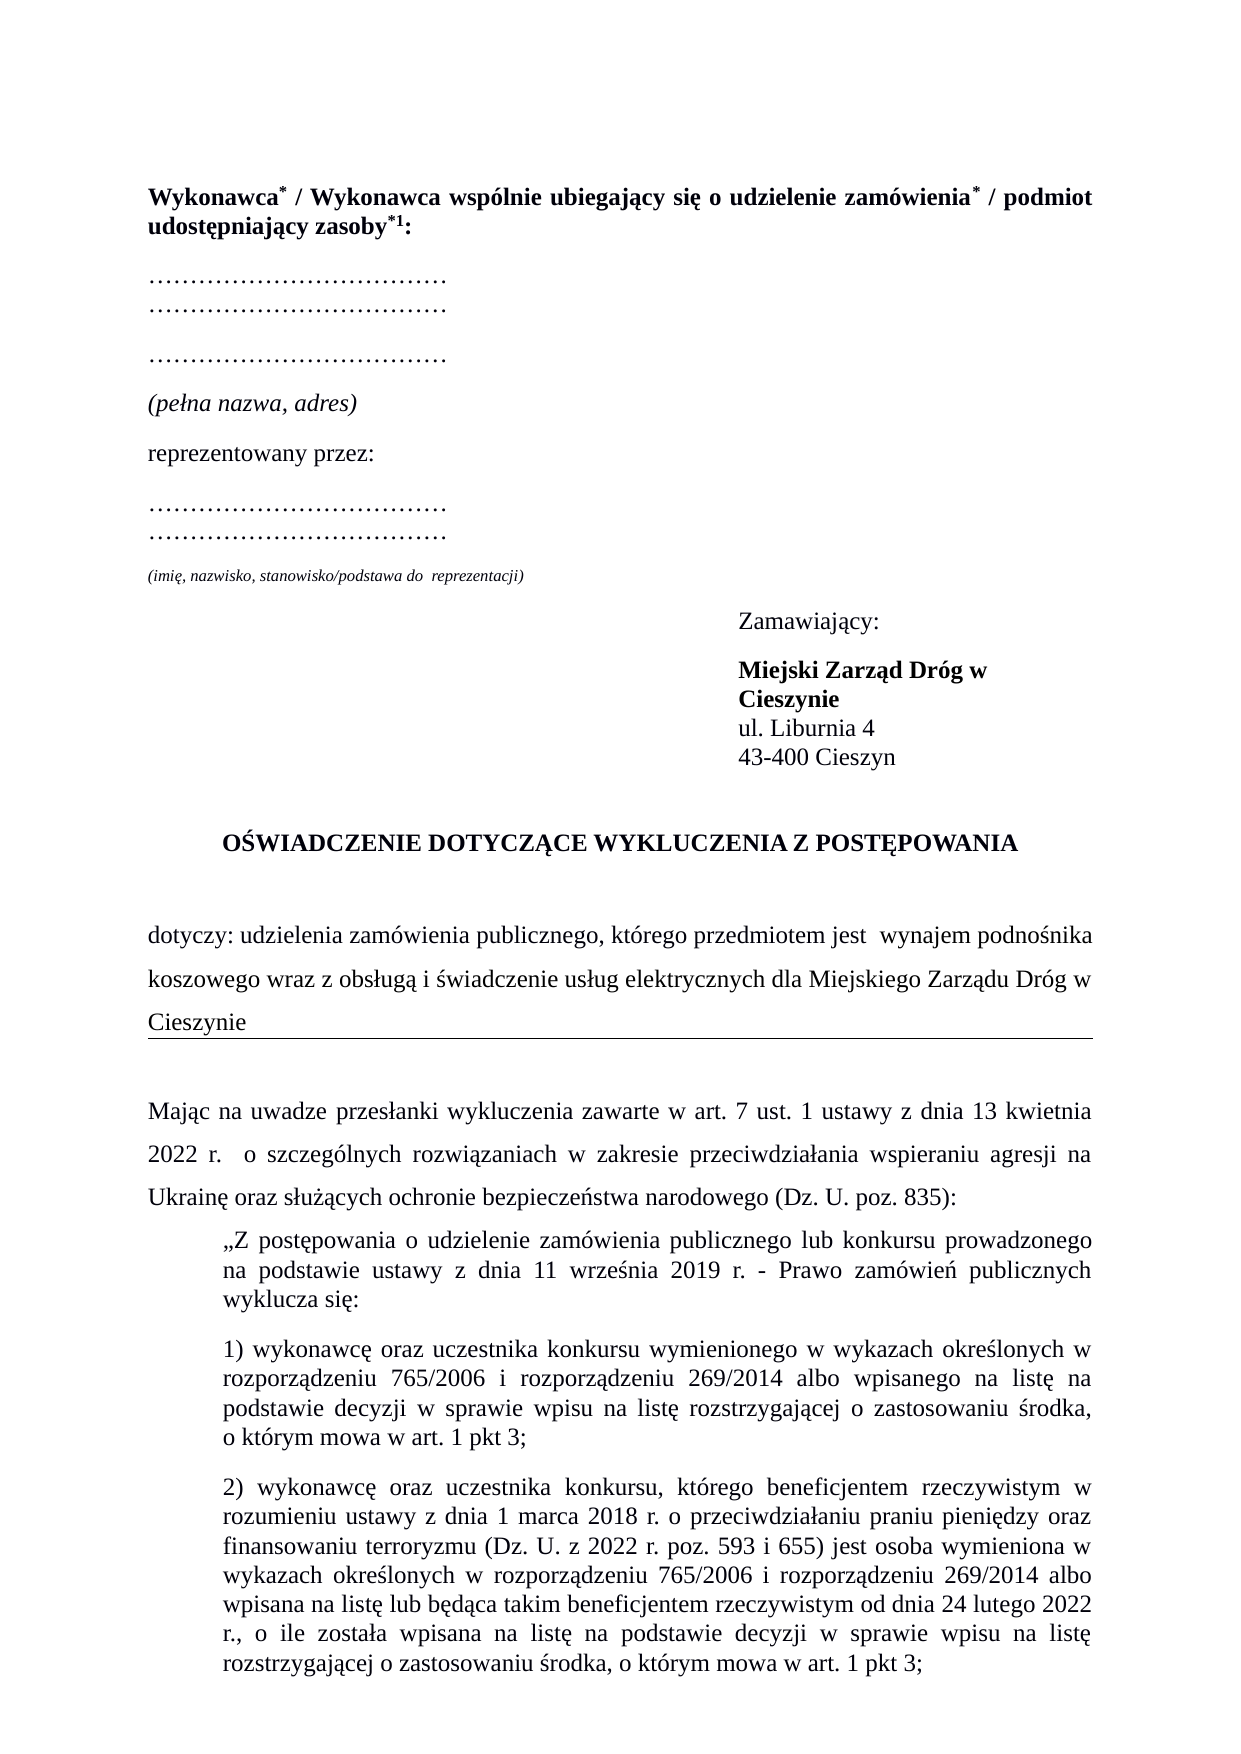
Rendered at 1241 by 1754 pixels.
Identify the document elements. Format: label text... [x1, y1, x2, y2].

list „Z postępowania o udzielenie zamówienia publicznego lub konkursu prowadzonego na podstawie ustawy z dnia 11 września 2019 r. - Prawo zamówień publicznych wyklucza się: [223, 1226, 1093, 1313]
text Mając na uwadze przesłanki wykluczenia zawarte w art. 7 ust. 1 ustawy z dnia 13 kwietnia 2022 r. o szczególnych rozwiązaniach w zakresie przeciwdziałania wspieraniu agresji na Ukrainę oraz służących ochronie bezpieczeństwa narodowego (Dz. U. poz. 835): [148, 1096, 1093, 1211]
list ul. Liburnia 4 [738, 713, 1093, 742]
text ……………………………………………………………… [148, 488, 472, 545]
list Miejski Zarząd Dróg w Cieszynie [738, 656, 1093, 713]
text OŚWIADCZENIE DOTYCZĄCE WYKLUCZENIA Z POSTĘPOWANIA [148, 828, 1093, 857]
text Wykonawca* / Wykonawca wspólnie ubiegający się o udzielenie zamówienia* / podmiot udostępniający zasoby*1: [148, 182, 1093, 240]
text dotyczy: udzielenia zamówienia publicznego, którego przedmiotem jest wynajem podnośnika koszowego wraz z obsługą i świadczenie usług elektrycznych dla Miejskiego Zarządu Dróg w Cieszynie [148, 921, 1093, 1038]
text Zamawiający: [738, 606, 1051, 635]
text ……………………………… [148, 339, 472, 368]
text (imię, nazwisko, stanowisko/podstawa do reprezentacji) [148, 566, 679, 585]
text reprezentowany przez: [148, 438, 1093, 467]
list 1) wykonawcę oraz uczestnika konkursu wymienionego w wykazach określonych w rozporządzeniu 765/2006 i rozporządzeniu 269/2014 albo wpisanego na listę na podstawie decyzji w sprawie wpisu na listę rozstrzygającej o zastosowaniu środka, o którym mowa w art. 1 pkt 3; [223, 1334, 1093, 1451]
text (pełna nazwa, adres) [148, 388, 472, 417]
text ……………………………………………………………… [148, 261, 472, 318]
list 43-400 Cieszyn [738, 742, 1093, 771]
list 2) wykonawcę oraz uczestnika konkursu, którego beneficjentem rzeczywistym w rozumieniu ustawy z dnia 1 marca 2018 r. o przeciwdziałaniu praniu pieniędzy oraz finansowaniu terroryzmu (Dz. U. z 2022 r. poz. 593 i 655) jest osoba wymieniona w wykazach określonych w rozporządzeniu 765/2006 i rozporządzeniu 269/2014 albo wpisana na listę lub będąca takim beneficjentem rzeczywistym od dnia 24 lutego 2022 r., o ile została wpisana na listę na podstawie decyzji w sprawie wpisu na listę rozstrzygającej o zastosowaniu środka, o którym mowa w art. 1 pkt 3; [223, 1472, 1093, 1677]
